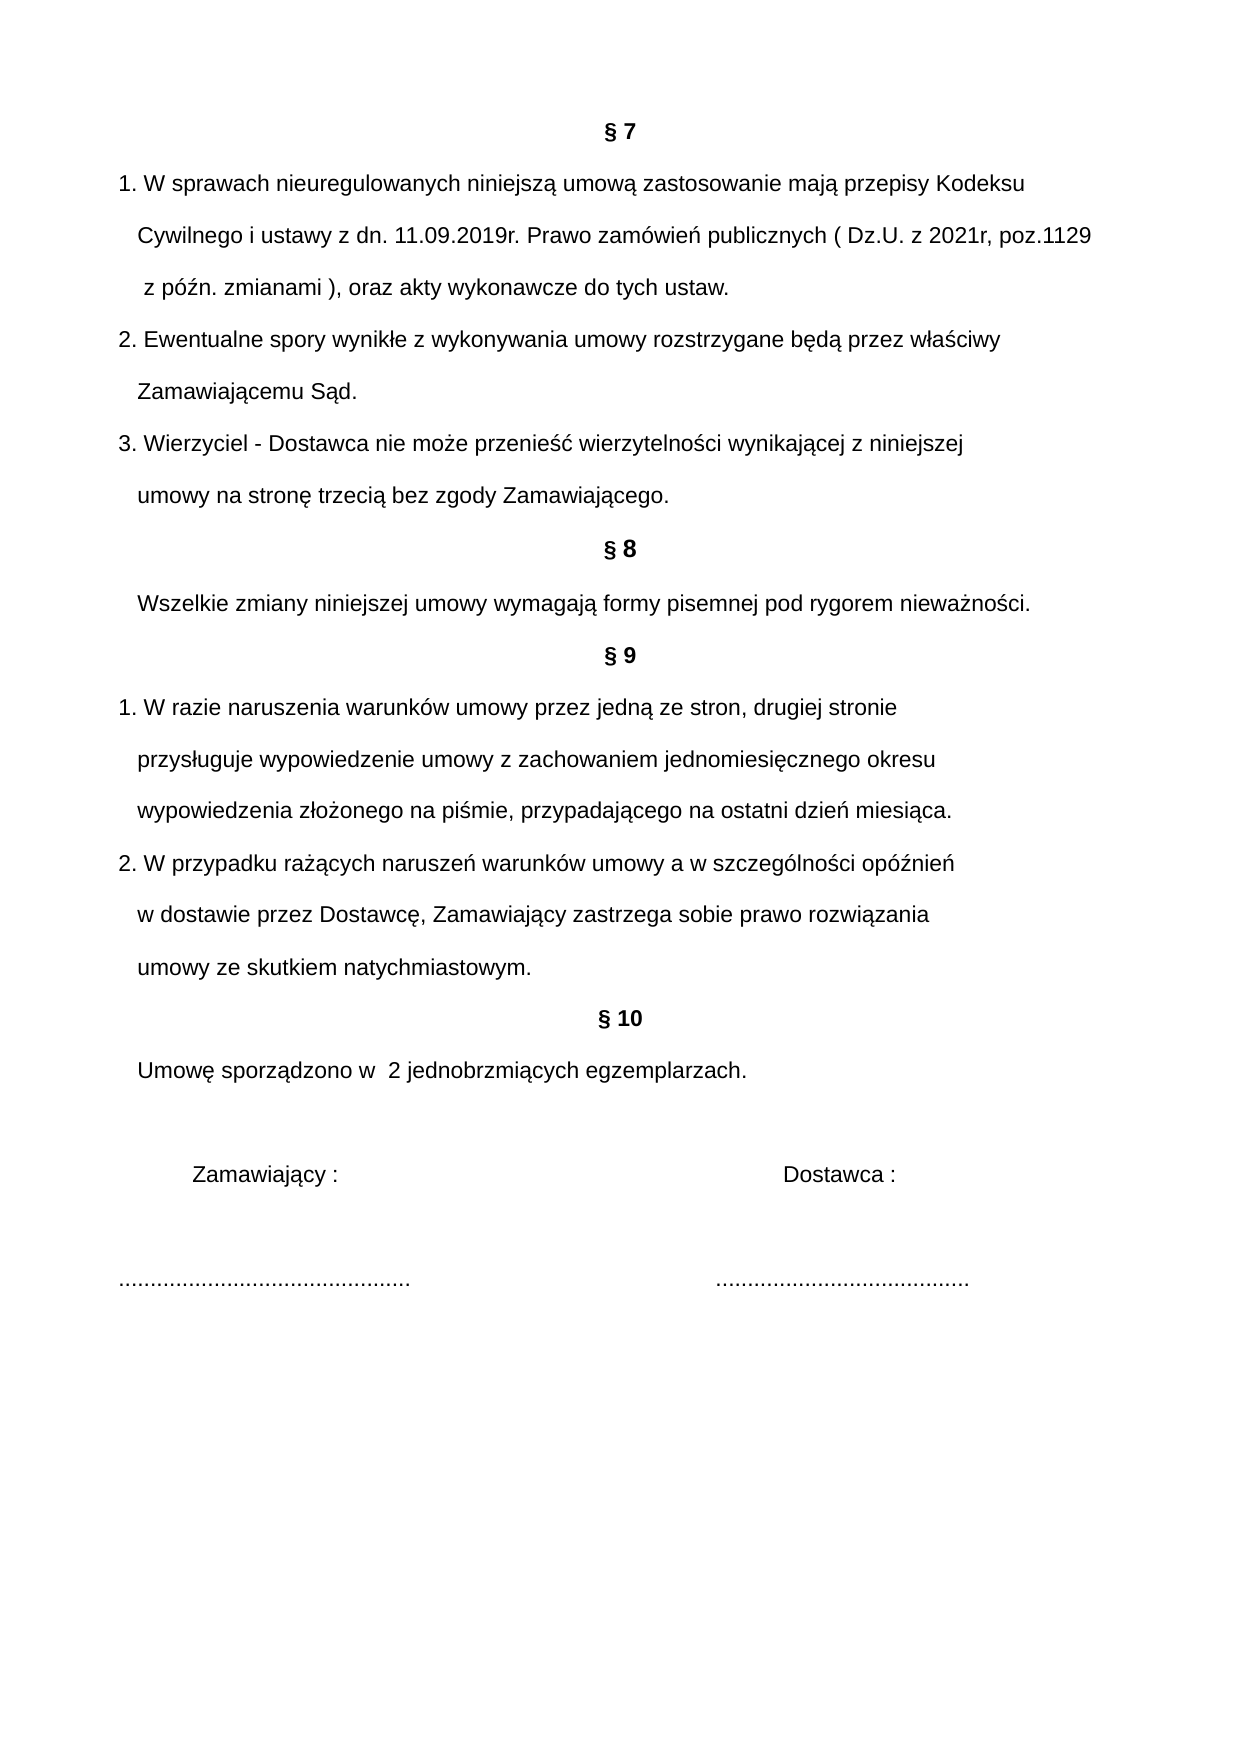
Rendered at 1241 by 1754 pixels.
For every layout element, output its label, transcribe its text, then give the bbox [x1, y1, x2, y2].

text Zamawiający : Dostawca : [118, 1161, 1122, 1188]
text 1. W razie naruszenia warunków umowy przez jedną ze stron, drugiej stronie [118, 693, 1122, 720]
text Cywilnego i ustawy z dn. 11.09.2019r. Prawo zamówień publicznych ( Dz.U. z 2021r, poz.1129 [118, 222, 1122, 248]
text .............................................. ........................................ [118, 1265, 1122, 1292]
text § 7 [118, 118, 1122, 144]
text 1. W sprawach nieuregulowanych niniejszą umową zastosowanie mają przepisy Kodeksu [118, 170, 1122, 196]
text umowy na stronę trzecią bez zgody Zamawiającego. [118, 482, 1122, 508]
text Zamawiającemu Sąd. [118, 378, 1122, 404]
text 2. W przypadku rażących naruszeń warunków umowy a w szczególności opóźnień [118, 849, 1122, 876]
text Umowę sporządzono w 2 jednobrzmiących egzemplarzach. [118, 1057, 1122, 1084]
text § 10 [118, 1005, 1122, 1032]
text § 9 [118, 642, 1122, 668]
text wypowiedzenia złożonego na piśmie, przypadającego na ostatni dzień miesiąca. [118, 797, 1122, 824]
text przysługuje wypowiedzenie umowy z zachowaniem jednomiesięcznego okresu [118, 746, 1122, 772]
text § 8 [118, 534, 1122, 563]
text umowy ze skutkiem natychmiastowym. [118, 953, 1122, 980]
text w dostawie przez Dostawcę, Zamawiający zastrzega sobie prawo rozwiązania [118, 901, 1122, 928]
text 2. Ewentualne spory wynikłe z wykonywania umowy rozstrzygane będą przez właściwy [118, 326, 1122, 352]
text 3. Wierzyciel - Dostawca nie może przenieść wierzytelności wynikającej z niniejszej [118, 430, 1122, 456]
text z późn. zmianami ), oraz akty wykonawcze do tych ustaw. [118, 274, 1122, 300]
text Wszelkie zmiany niniejszej umowy wymagają formy pisemnej pod rygorem nieważności. [118, 589, 1122, 616]
